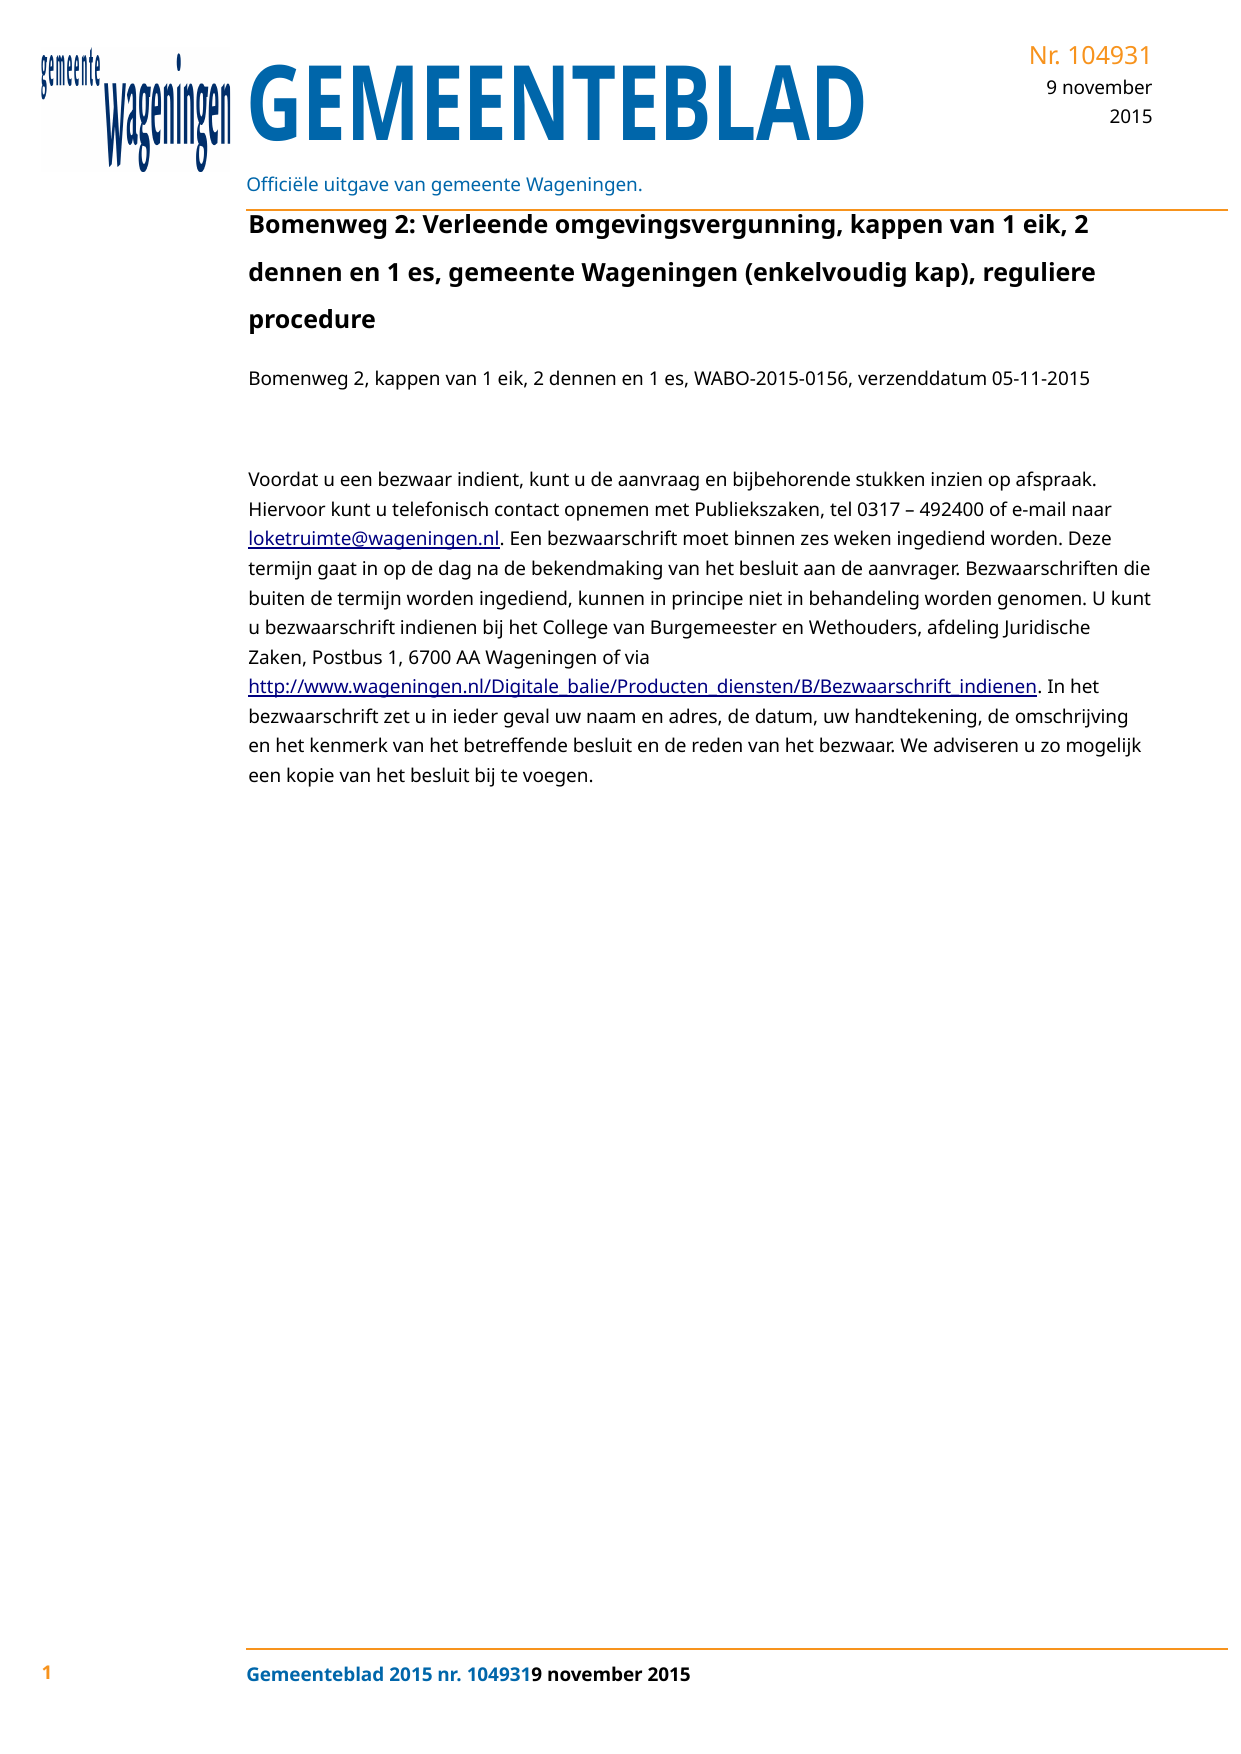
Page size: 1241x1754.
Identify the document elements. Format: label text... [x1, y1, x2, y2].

picture [41, 47, 231, 172]
text Voordat u een bezwaar indient, kunt u de aanvraag en bijbehorende stukken inzien op afspraak. Hiervoor kunt u telefonisch contact opnemen met Publiekszaken, tel 0317 – 492400 of e-mail naar loketruimte@wageningen.nl. Een bezwaarschrift moet binnen zes weken ingediend worden. Deze termijn gaat in op de dag na de bekendmaking van het besluit aan de aanvrager. Bezwaarschriften die buiten de termijn worden ingediend, kunnen in principe niet in behandeling worden genomen. U kunt u bezwaarschrift indienen bij het College van Burgemeester en Wethouders, afdeling Juridische Zaken, Postbus 1, 6700 AA Wageningen of via http://www.wageningen.nl/Digitale_balie/Producten_diensten/B/Bezwaarschrift_indienen. In het bezwaarschrift zet u in ieder geval uw naam en adres, de datum, uw handtekening, de omschrijving en het kenmerk van het betreffende besluit en de reden van het bezwaar. We adviseren u zo mogelijk een kopie van het besluit bij te voegen. [248, 466, 1152, 788]
text Bomenweg 2: Verleende omgevingsvergunning, kappen van 1 eik, 2 dennen en 1 es, gemeente Wageningen (enkelvoudig kap), reguliere procedure [248, 211, 1152, 336]
text Bomenweg 2, kappen van 1 eik, 2 dennen en 1 es, WABO-2015-0156, verzenddatum 05-11-2015 [248, 366, 1152, 391]
